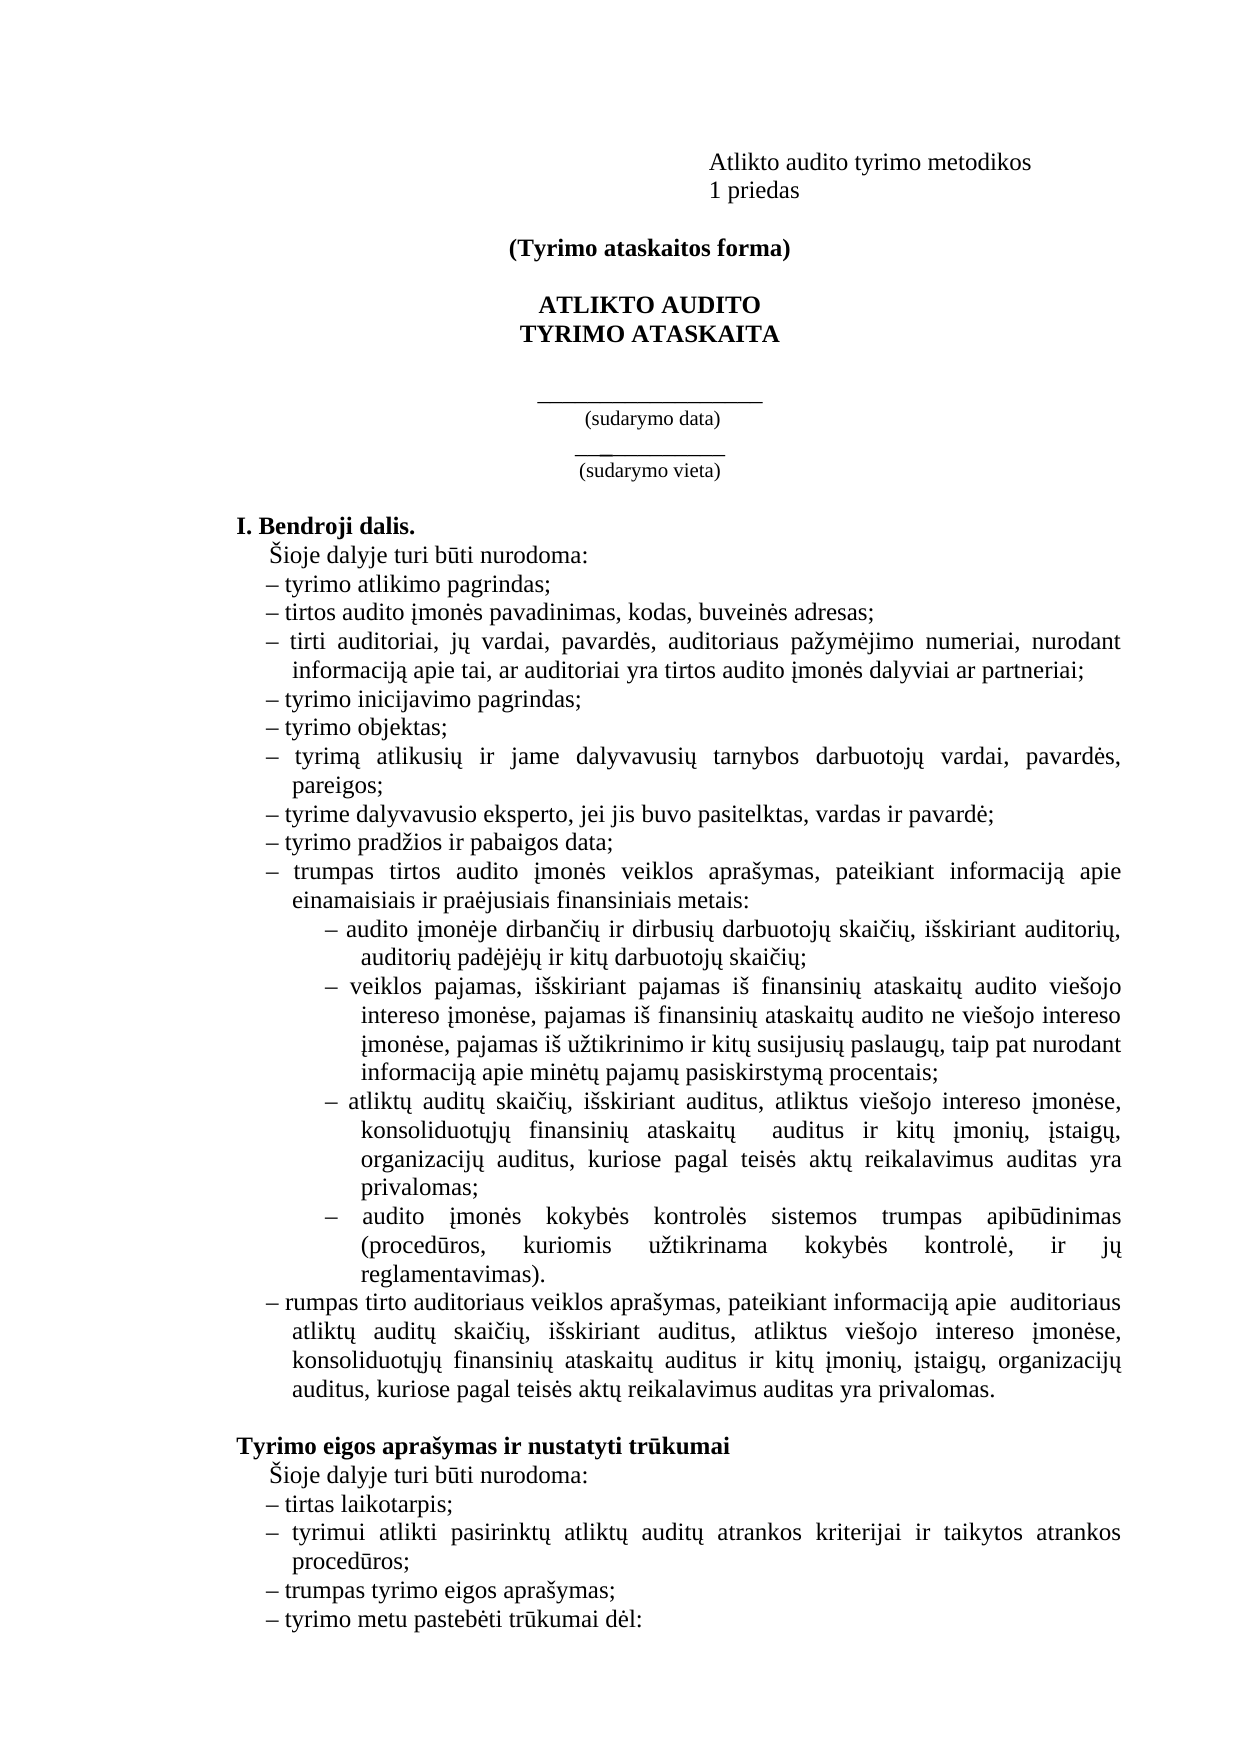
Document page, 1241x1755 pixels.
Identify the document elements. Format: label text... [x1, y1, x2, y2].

text – tirtos audito įmonės pavadinimas, kodas, buveinės adresas; [266, 597, 1122, 626]
text – tirtas laikotarpis; [266, 1489, 1122, 1517]
text – tyrimo atlikimo pagrindas; [266, 569, 1122, 597]
text – tyrimą atlikusių ir jame dalyvavusių tarnybos darbuotojų vardai, pavardės, pareigos; [266, 741, 1122, 799]
text Šioje dalyje turi būti nurodoma: [177, 1460, 1122, 1489]
text – tyrimo inicijavimo pagrindas; [266, 684, 1122, 712]
text 1 priedas [177, 176, 1122, 204]
text – tyrimo metu pastebėti trūkumai dėl: [266, 1604, 1122, 1632]
text – trumpas tyrimo eigos aprašymas; [266, 1575, 1122, 1604]
text – audito įmonėje dirbančių ir dirbusių darbuotojų skaičių, išskiriant auditorių, auditorių padėjėjų ir kitų darbuotojų skaičių; [325, 914, 1122, 971]
text – tyrimo pradžios ir pabaigos data; [266, 827, 1122, 856]
text TYRIMO ATASKAITA [177, 319, 1122, 348]
text – tyrimui atlikti pasirinktų atliktų auditų atrankos kriterijai ir taikytos atrankos procedūros; [266, 1517, 1122, 1575]
text I. Bendroji dalis. [177, 511, 1122, 540]
text – atliktų auditų skaičių, išskiriant auditus, atliktus viešojo intereso įmonėse, konsoliduotųjų finansinių ataskaitų auditus ir kitų įmonių, įstaigų, organizacijų auditus, kuriose pagal teisės aktų reikalavimus auditas yra privalomas; [325, 1086, 1122, 1201]
text (Tyrimo ataskaitos forma) [177, 233, 1122, 262]
text II. Tyrimo eigos aprašymas ir nustatyti trūkumai [177, 1431, 1122, 1460]
text (sudarymo data) [177, 406, 1122, 430]
text Šioje dalyje turi būti nurodoma: [177, 540, 1122, 569]
text – rumpas tirto auditoriaus veiklos aprašymas, pateikiant informaciją apie auditoriaus atliktų auditų skaičių, išskiriant auditus, atliktus viešojo intereso įmonėse, konsoliduotųjų finansinių ataskaitų auditus ir kitų įmonių, įstaigų, organizacijų auditus, kuriose pagal teisės aktų reikalavimus auditas yra privalomas. [266, 1287, 1122, 1402]
text – tirti auditoriai, jų vardai, pavardės, auditoriaus pažymėjimo numeriai, nurodant informaciją apie tai, ar auditoriai yra tirtos audito įmonės dalyviai ar partneriai; [266, 626, 1122, 684]
text ATLIKTO AUDITO [177, 291, 1122, 319]
text – audito įmonės kokybės kontrolės sistemos trumpas apibūdinimas (procedūros, kuriomis užtikrinama kokybės kontrolė, ir jų reglamentavimas). [325, 1201, 1122, 1287]
text – veiklos pajamas, išskiriant pajamas iš finansinių ataskaitų audito viešojo intereso įmonėse, pajamas iš finansinių ataskaitų audito ne viešojo intereso įmonėse, pajamas iš užtikrinimo ir kitų susijusių paslaugų, taip pat nurodant informaciją apie minėtų pajamų pasiskirstymą procentais; [325, 971, 1122, 1086]
text __________________ [177, 377, 1122, 406]
text – trumpas tirtos audito įmonės veiklos aprašymas, pateikiant informaciją apie einamaisiais ir praėjusiais finansiniais metais: [266, 856, 1122, 914]
text (sudarymo vieta) [177, 458, 1122, 482]
text – tyrimo objektas; [266, 712, 1122, 741]
text ____________ [177, 430, 1122, 458]
text – tyrime dalyvavusio eksperto, jei jis buvo pasitelktas, vardas ir pavardė; [266, 799, 1122, 827]
text Atlikto audito tyrimo metodikos [177, 147, 1122, 176]
